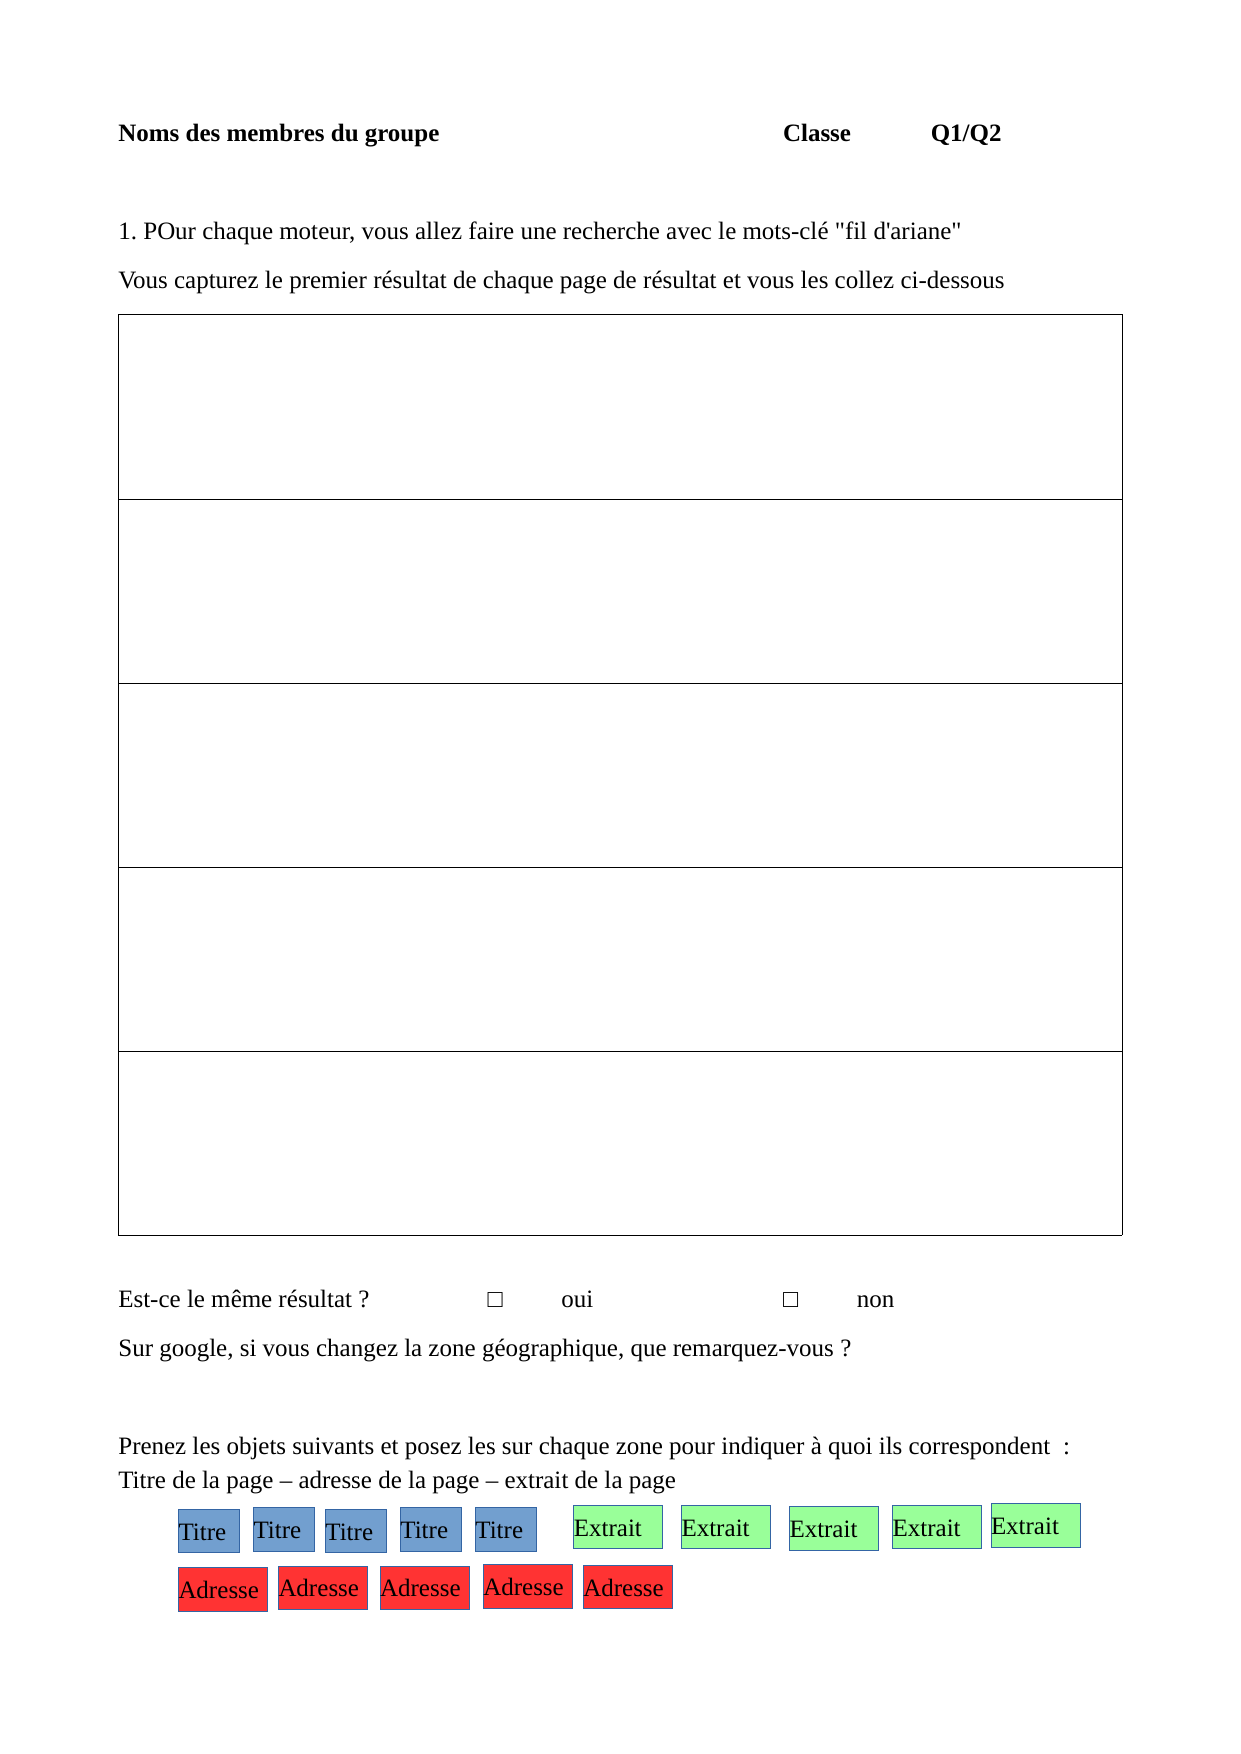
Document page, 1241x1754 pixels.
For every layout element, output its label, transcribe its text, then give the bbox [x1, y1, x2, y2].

text Sur google, si vous changez la zone géographique, que remarquez-vous ? [118, 1333, 1122, 1362]
text 1. POur chaque moteur, vous allez faire une recherche avec le mots-clé "fil d'ariane" [118, 216, 1122, 245]
table_cell [119, 1052, 1122, 1235]
table_header [119, 315, 1122, 498]
table_cell [119, 500, 1122, 682]
table_cell [119, 684, 1122, 867]
text Noms des membres du groupe Classe Q1/Q2 [118, 118, 1122, 147]
text Est-ce le même résultat ? □ oui □ non [118, 1284, 1122, 1313]
table_cell [119, 868, 1122, 1051]
text Vous capturez le premier résultat de chaque page de résultat et vous les collez ci-dessous [118, 265, 1122, 294]
text Prenez les objets suivants et posez les sur chaque zone pour indiquer à quoi ils correspondent : Titre de la page – adresse de la page – extrait de la page [118, 1431, 1122, 1494]
